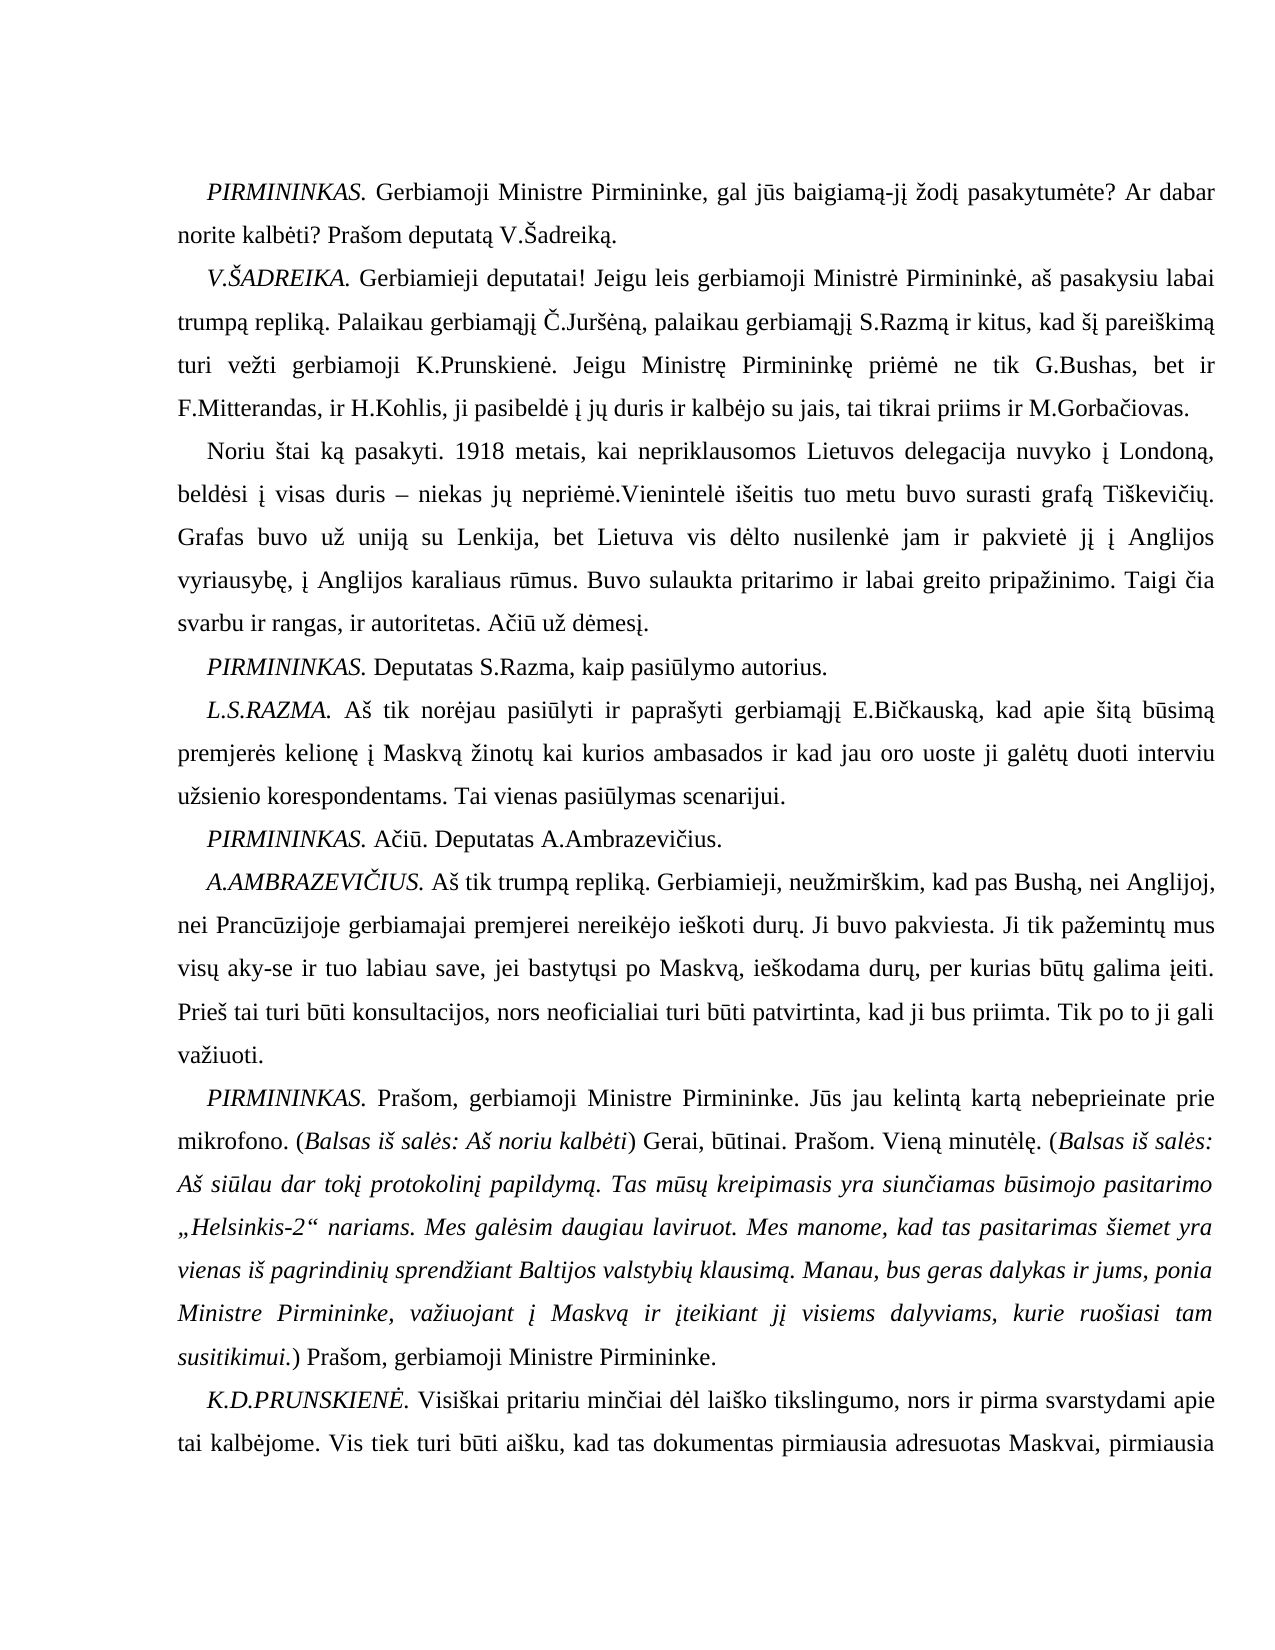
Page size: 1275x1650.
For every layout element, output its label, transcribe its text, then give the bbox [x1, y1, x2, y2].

text K.D.PRUNSKIENĖ. Visiškai pritariu minčiai dėl laiško tikslingumo, nors ir pirma svarstydami apie tai kalbėjome. Vis tiek turi būti aišku, kad tas dokumentas pirmiausia adresuotas Maskvai, pirmiausia [177, 1385, 1216, 1457]
text PIRMININKAS. Deputatas S.Razma, kaip pasiūlymo autorius. [177, 652, 1216, 680]
text Noriu štai ką pasakyti. 1918 metais, kai nepriklausomos Lietuvos delegacija nuvyko į Londoną, beldėsi į visas duris – niekas jų nepriėmė.Vienintelė išeitis tuo metu buvo surasti grafą Tiškevičių. Grafas buvo už uniją su Lenkija, bet Lietuva vis dėlto nusilenkė jam ir pakvietė jį į Anglijos vyriausybę, į Anglijos karaliaus rūmus. Buvo sulaukta pritarimo ir labai greito pripažinimo. Taigi čia svarbu ir rangas, ir autoritetas. Ačiū už dėmesį. [177, 436, 1216, 637]
text V.ŠADREIKA. Gerbiamieji deputatai! Jeigu leis gerbiamoji Ministrė Pirmininkė, aš pasakysiu labai trumpą repliką. Palaikau gerbiamąjį Č.Juršėną, palaikau gerbiamąjį S.Razmą ir kitus, kad šį pareiškimą turi vežti gerbiamoji K.Prunskienė. Jeigu Ministrę Pirmininkę priėmė ne tik G.Bushas, bet ir F.Mitterandas, ir H.Kohlis, ji pasibeldė į jų duris ir kalbėjo su jais, tai tikrai priims ir M.Gorbačiovas. [177, 263, 1216, 422]
text PIRMININKAS. Prašom, gerbiamoji Ministre Pirmininke. Jūs jau kelintą kartą nebeprieinate prie mikrofono. (Balsas iš salės: Aš noriu kalbėti) Gerai, būtinai. Prašom. Vieną minutėlę. (Balsas iš salės: Aš siūlau dar tokį protokolinį papildymą. Tas mūsų kreipimasis yra siunčiamas būsimojo pasitarimo „Helsinkis-2“ nariams. Mes galėsim daugiau laviruot. Mes manome, kad tas pasitarimas šiemet yra vienas iš pagrindinių sprendžiant Baltijos valstybių klausimą. Manau, bus geras dalykas ir jums, ponia Ministre Pirmininke, važiuojant į Maskvą ir įteikiant jį visiems dalyviams, kurie ruošiasi tam susitikimui.) Prašom, gerbiamoji Ministre Pirmininke. [177, 1083, 1216, 1370]
text PIRMININKAS. Gerbiamoji Ministre Pirmininke, gal jūs baigiamą-jį žodį pasakytumėte? Ar dabar norite kalbėti? Prašom deputatą V.Šadreiką. [177, 177, 1216, 249]
text A.AMBRAZEVIČIUS. Aš tik trumpą repliką. Gerbiamieji, neužmirškim, kad pas Bushą, nei Anglijoj, nei Prancūzijoje gerbiamajai premjerei nereikėjo ieškoti durų. Ji buvo pakviesta. Ji tik pažemintų mus visų aky-se ir tuo labiau save, jei bastytųsi po Maskvą, ieškodama durų, per kurias būtų galima įeiti. Prieš tai turi būti konsultacijos, nors neoficialiai turi būti patvirtinta, kad ji bus priimta. Tik po to ji gali važiuoti. [177, 867, 1216, 1068]
text PIRMININKAS. Ačiū. Deputatas A.Ambrazevičius. [177, 824, 1216, 853]
text L.S.RAZMA. Aš tik norėjau pasiūlyti ir paprašyti gerbiamąjį E.Bičkauską, kad apie šitą būsimą premjerės kelionę į Maskvą žinotų kai kurios ambasados ir kad jau oro uoste ji galėtų duoti interviu užsienio korespondentams. Tai vienas pasiūlymas scenarijui. [177, 695, 1216, 810]
